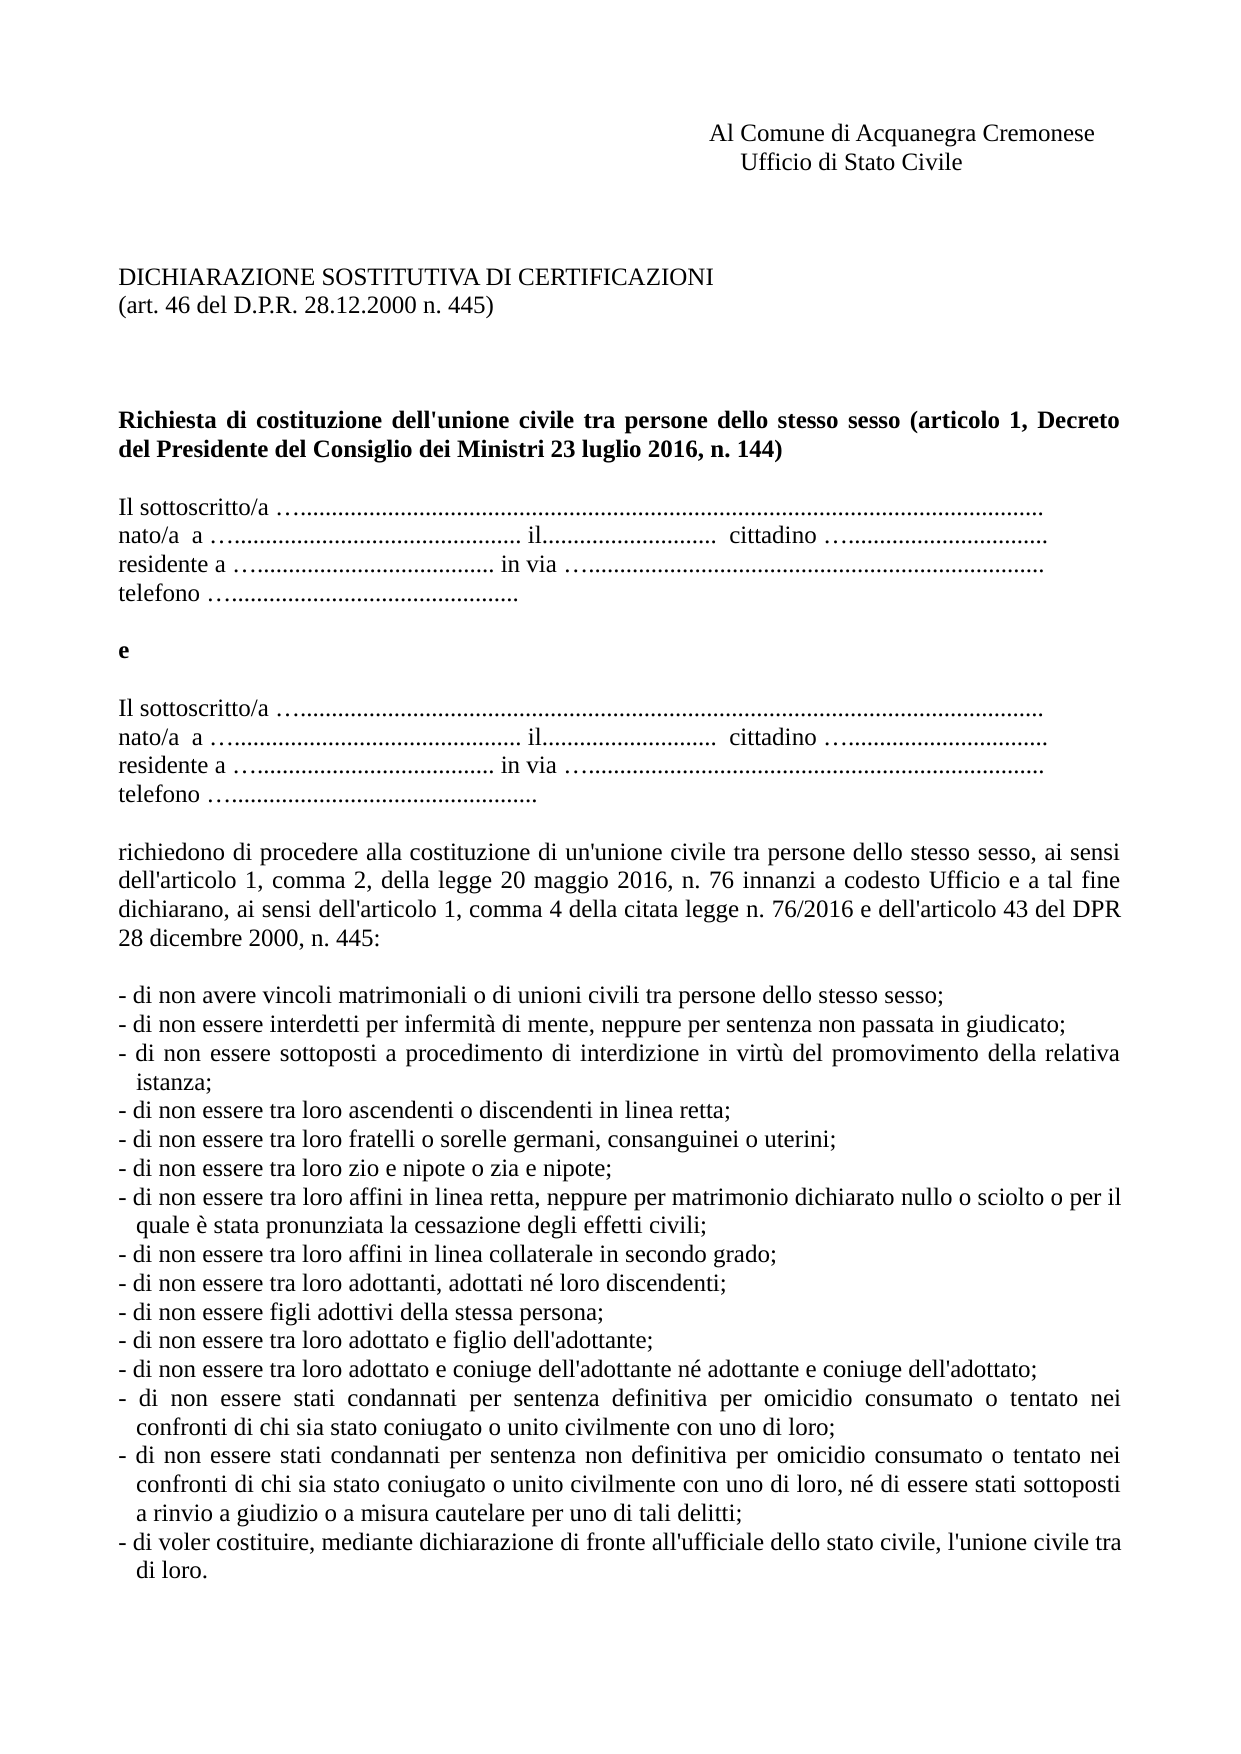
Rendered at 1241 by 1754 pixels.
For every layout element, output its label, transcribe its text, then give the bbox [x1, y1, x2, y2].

text Al Comune di Acquanegra Cremonese [118, 118, 1122, 147]
text nato/a a ….............................................. il............................ cittadino …................................ [118, 722, 1122, 751]
text richiedono di procedere alla costituzione di un'unione civile tra persone dello stesso sesso, ai sensi dell'articolo 1, comma 2, della legge 20 maggio 2016, n. 76 innanzi a codesto Ufficio e a tal fine dichiarano, ai sensi dell'articolo 1, comma 4 della citata legge n. 76/2016 e dell'articolo 43 del DPR 28 dicembre 2000, n. 445: [118, 837, 1122, 952]
text Ufficio di Stato Civile [118, 147, 1122, 176]
text - di non essere tra loro affini in linea collaterale in secondo grado; [118, 1239, 1122, 1268]
text - di non essere tra loro adottanti, adottati né loro discendenti; [118, 1268, 1122, 1297]
text - di non essere figli adottivi della stessa persona; [118, 1297, 1122, 1326]
text - di non essere tra loro affini in linea retta, neppure per matrimonio dichiarato nullo o sciolto o per il quale è stata pronunziata la cessazione degli effetti civili; [118, 1182, 1122, 1239]
text - di non essere sottoposti a procedimento di interdizione in virtù del promovimento della relativa istanza; [118, 1038, 1122, 1096]
text - di non essere tra loro ascendenti o discendenti in linea retta; [118, 1096, 1122, 1124]
text - di non avere vincoli matrimoniali o di unioni civili tra persone dello stesso sesso; [118, 981, 1122, 1009]
text - di non essere tra loro zio e nipote o zia e nipote; [118, 1153, 1122, 1182]
text - di non essere tra loro fratelli o sorelle germani, consanguinei o uterini; [118, 1124, 1122, 1153]
text Il sottoscritto/a …....................................................................................................................... [118, 693, 1122, 722]
text residente a …...................................... in via …......................................................................... [118, 751, 1122, 779]
text telefono …................................................. [118, 779, 1122, 808]
text (art. 46 del D.P.R. 28.12.2000 n. 445) [118, 291, 1122, 319]
text residente a …...................................... in via …......................................................................... [118, 549, 1122, 578]
text Il sottoscritto/a …....................................................................................................................... [118, 492, 1122, 521]
text - di non essere tra loro adottato e coniuge dell'adottante né adottante e coniuge dell'adottato; [118, 1354, 1122, 1383]
text - di non essere stati condannati per sentenza non definitiva per omicidio consumato o tentato nei confronti di chi sia stato coniugato o unito civilmente con uno di loro, né di essere stati sottoposti a rinvio a giudizio o a misura cautelare per uno di tali delitti; [118, 1441, 1122, 1527]
text - di non essere interdetti per infermità di mente, neppure per sentenza non passata in giudicato; [118, 1009, 1122, 1038]
text nato/a a ….............................................. il............................ cittadino …................................ [118, 521, 1122, 549]
text - di voler costituire, mediante dichiarazione di fronte all'ufficiale dello stato civile, l'unione civile tra di loro. [118, 1527, 1122, 1584]
text Richiesta di costituzione dell'unione civile tra persone dello stesso sesso (articolo 1, Decreto del Presidente del Consiglio dei Ministri 23 luglio 2016, n. 144) [118, 406, 1122, 463]
text DICHIARAZIONE SOSTITUTIVA DI CERTIFICAZIONI [118, 262, 1122, 291]
text telefono ….............................................. [118, 578, 1122, 607]
text - di non essere stati condannati per sentenza definitiva per omicidio consumato o tentato nei confronti di chi sia stato coniugato o unito civilmente con uno di loro; [118, 1383, 1122, 1441]
text - di non essere tra loro adottato e figlio dell'adottante; [118, 1326, 1122, 1354]
text e [118, 636, 1122, 664]
